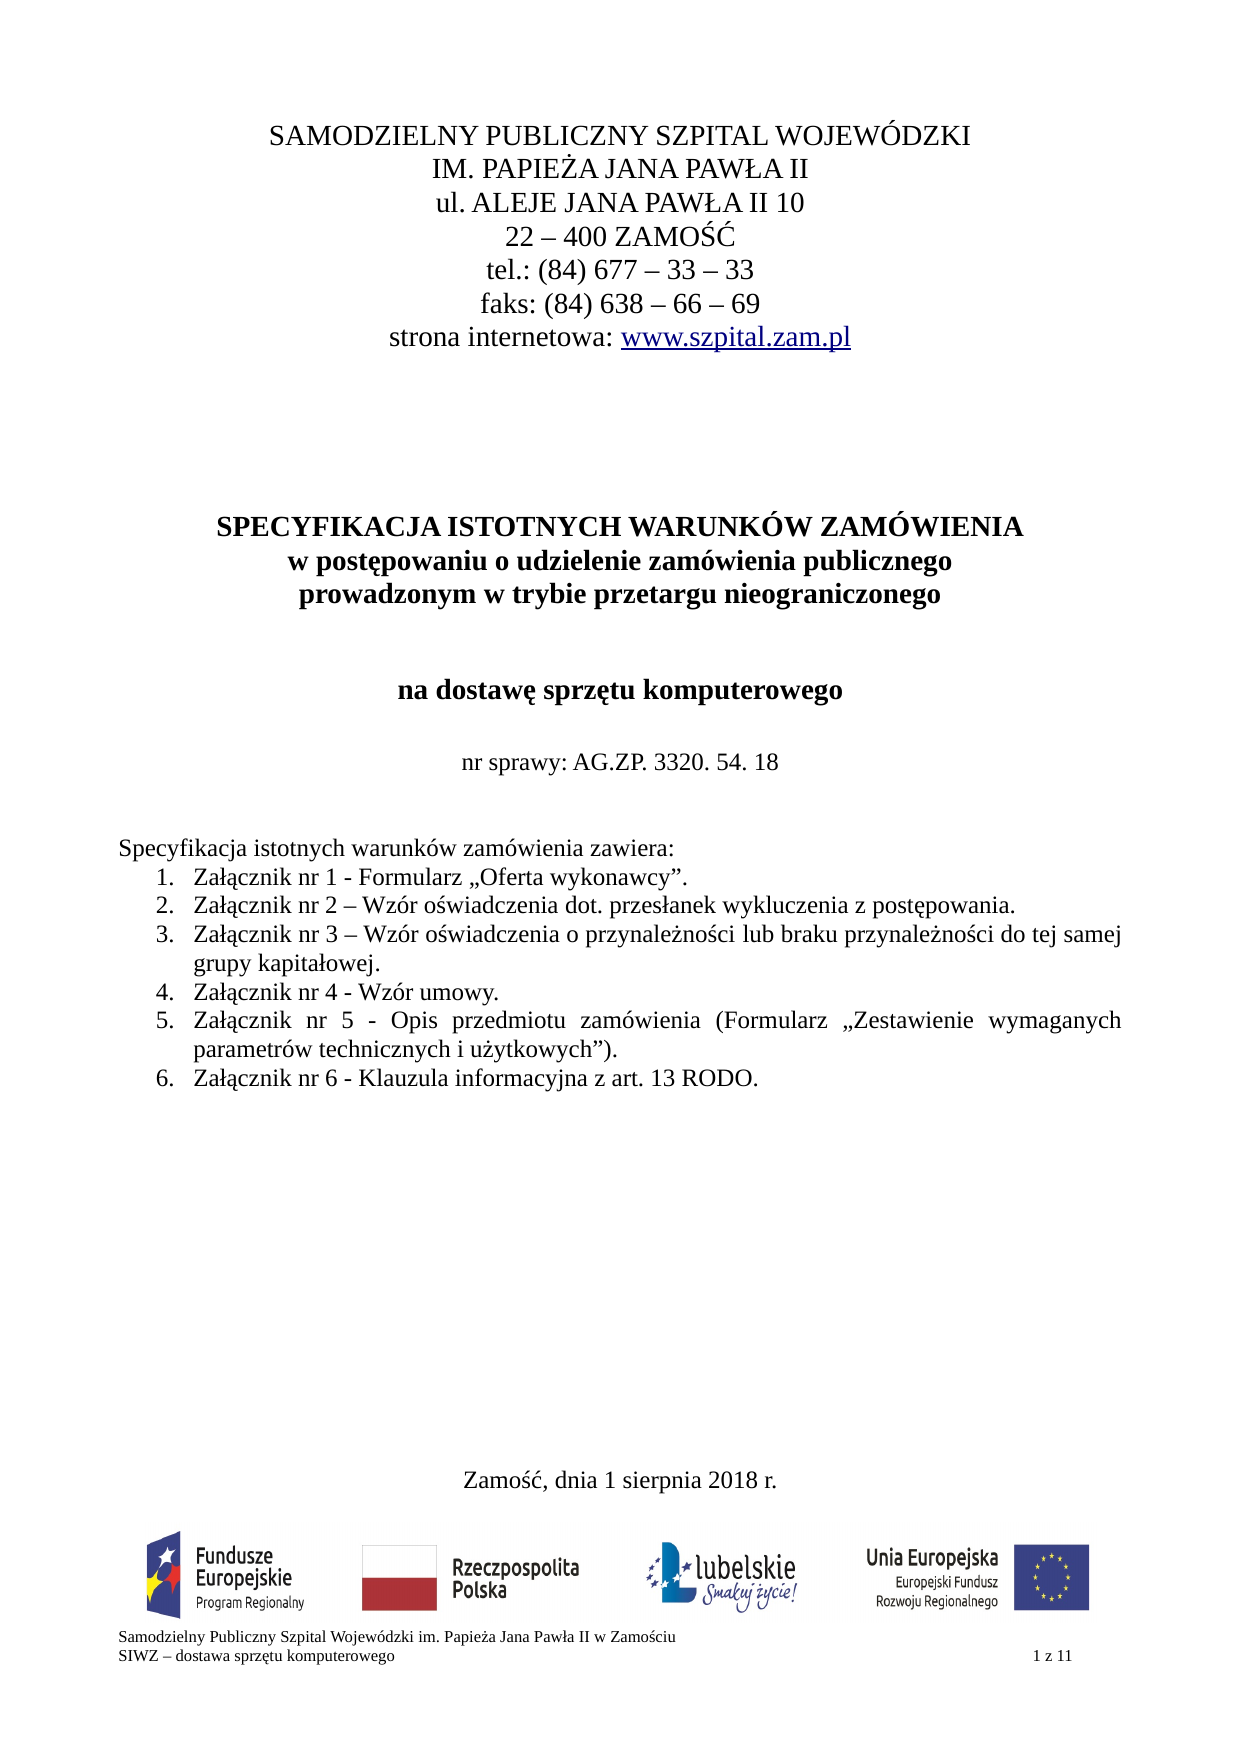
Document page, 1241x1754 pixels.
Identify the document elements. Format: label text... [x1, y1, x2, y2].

text prowadzonym w trybie przetargu nieograniczonego [118, 576, 1122, 610]
text 22 – 400 ZAMOŚĆ [118, 219, 1122, 252]
list Załącznik nr 4 - Wzór umowy. [156, 977, 1122, 1006]
list Załącznik nr 1 - Formularz „Oferta wykonawcy”. [156, 862, 1122, 891]
text Zamość, dnia 1 sierpnia 2018 r. [118, 1466, 1122, 1494]
text Specyfikacja istotnych warunków zamówienia zawiera: [118, 833, 1122, 862]
text SAMODZIELNY PUBLICZNY SZPITAL WOJEWÓDZKI [118, 118, 1122, 152]
text strona internetowa: www.szpital.zam.pl [118, 319, 1122, 353]
text na dostawę sprzętu komputerowego [118, 672, 1122, 706]
list Załącznik nr 3 – Wzór oświadczenia o przynależności lub braku przynależności do tej samej grupy kapitałowej. [156, 919, 1122, 977]
text nr sprawy: AG.ZP. 3320. 54. 18 [118, 747, 1122, 776]
text ul. ALEJE JANA PAWŁA II 10 [118, 185, 1122, 219]
text tel.: (84) 677 – 33 – 33 [118, 252, 1122, 286]
list Załącznik nr 2 – Wzór oświadczenia dot. przesłanek wykluczenia z postępowania. [156, 891, 1122, 919]
list Załącznik nr 6 - Klauzula informacyjna z art. 13 RODO. [156, 1063, 1122, 1092]
text IM. PAPIEŻA JANA PAWŁA II [118, 152, 1122, 185]
text SPECYFIKACJA ISTOTNYCH WARUNKÓW ZAMÓWIENIA [118, 509, 1122, 543]
list Załącznik nr 5 - Opis przedmiotu zamówienia (Formularz „Zestawienie wymaganych parametrów technicznych i użytkowych”). [156, 1006, 1122, 1063]
text faks: (84) 638 – 66 – 69 [118, 286, 1122, 319]
text w postępowaniu o udzielenie zamówienia publicznego [118, 543, 1122, 576]
